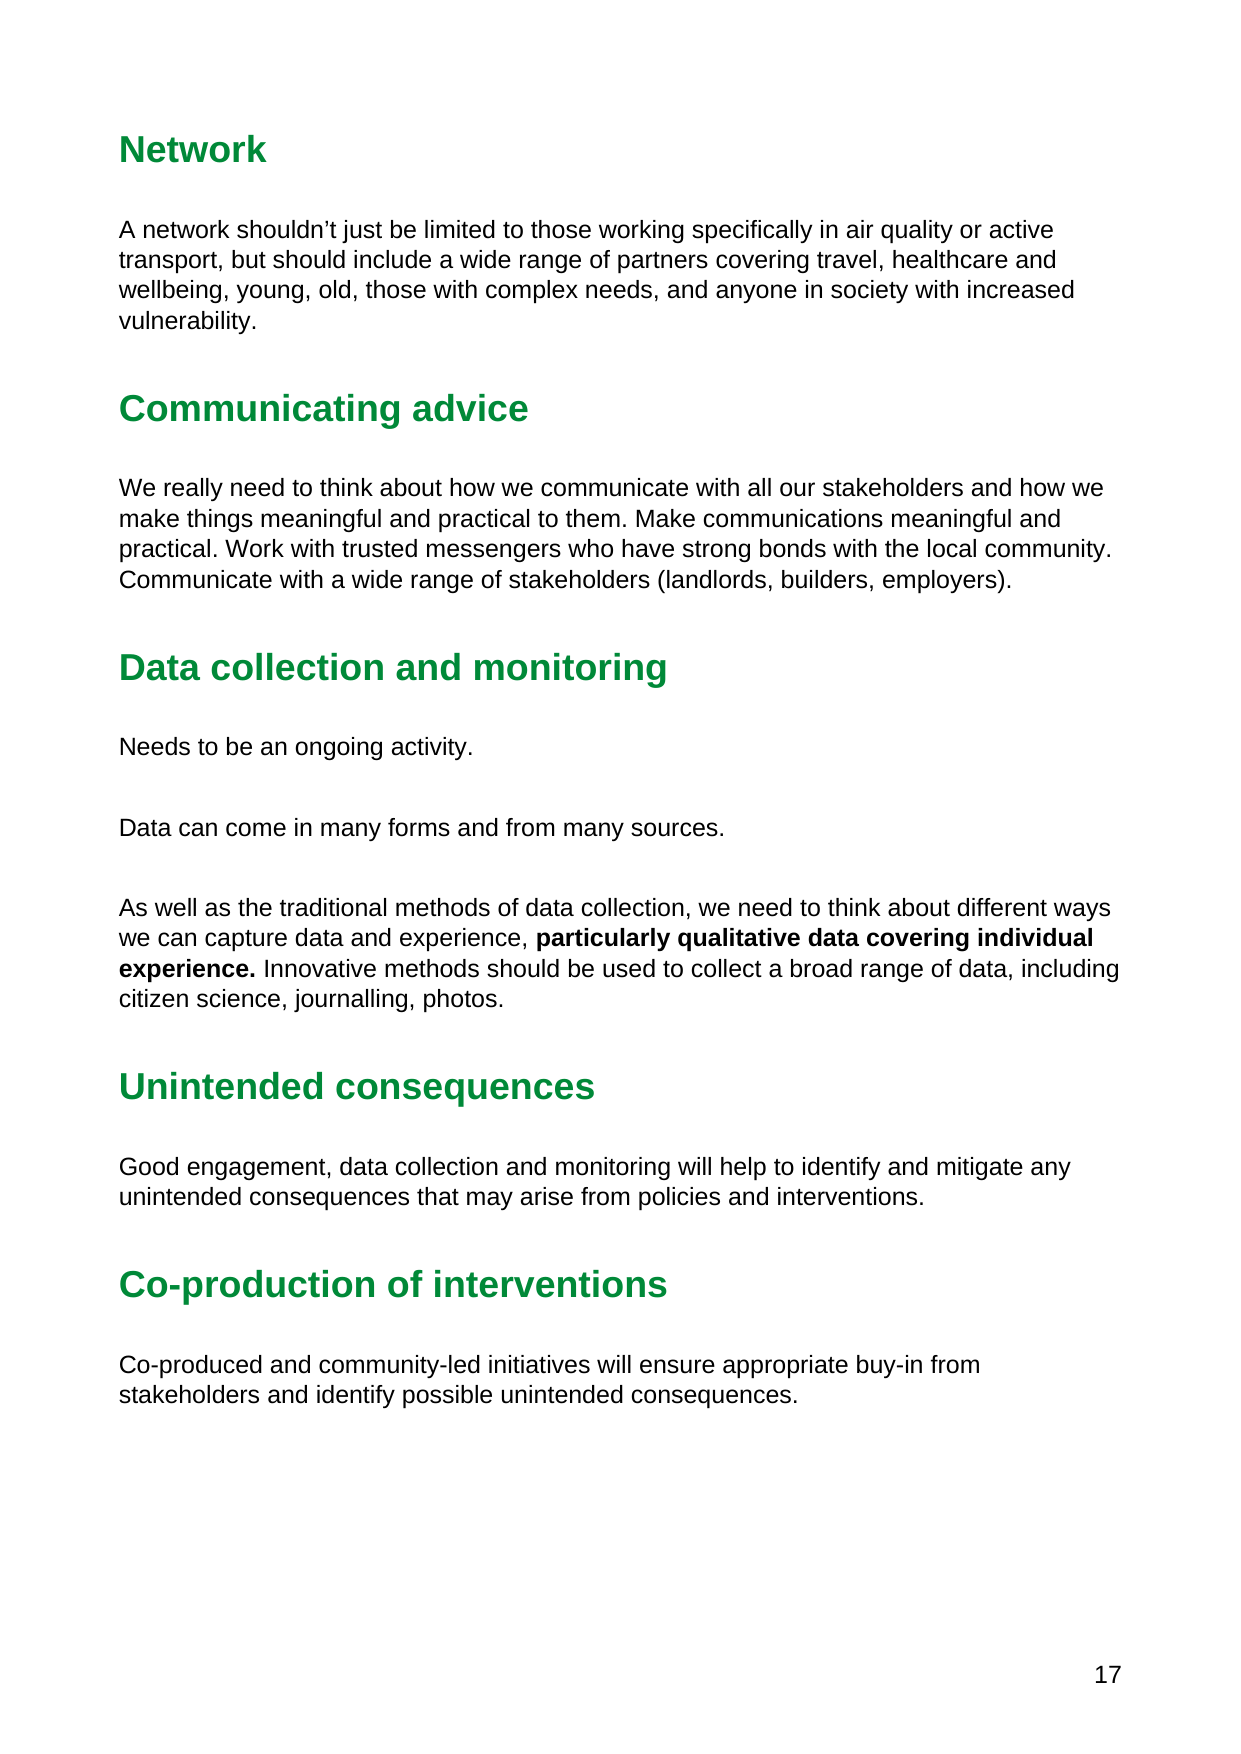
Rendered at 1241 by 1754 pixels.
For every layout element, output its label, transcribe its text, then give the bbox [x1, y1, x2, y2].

text As well as the traditional methods of data collection, we need to think about different ways we can capture data and experience, particularly qualitative data covering individual experience. Innovative methods should be used to collect a broad range of data, including citizen science, journalling, photos. [118, 893, 1122, 1013]
text Data can come in many forms and from many sources. [118, 812, 1122, 841]
text Good engagement, data collection and monitoring will help to identify and mitigate any unintended consequences that may arise from policies and interventions. [118, 1152, 1122, 1211]
subtitle Communicating advice [118, 386, 1122, 429]
subtitle Unintended consequences [118, 1064, 1122, 1108]
text Needs to be an ongoing activity. [118, 732, 1122, 761]
subtitle Co-production of interventions [118, 1262, 1122, 1306]
text Co-produced and community-led initiatives will ensure appropriate buy-in from stakeholders and identify possible unintended consequences. [118, 1349, 1122, 1409]
subtitle Data collection and monitoring [118, 645, 1122, 688]
text We really need to think about how we communicate with all our stakeholders and how we make things meaningful and practical to them. Make communications meaningful and practical. Work with trusted messengers who have strong bonds with the local community. Communicate with a wide range of stakeholders (landlords, builders, employers). [118, 473, 1122, 593]
subtitle Network [118, 127, 1122, 171]
text A network shouldn’t just be limited to those working specifically in air quality or active transport, but should include a wide range of partners covering travel, healthcare and wellbeing, young, old, those with complex needs, and anyone in society with increased vulnerability. [118, 214, 1122, 334]
